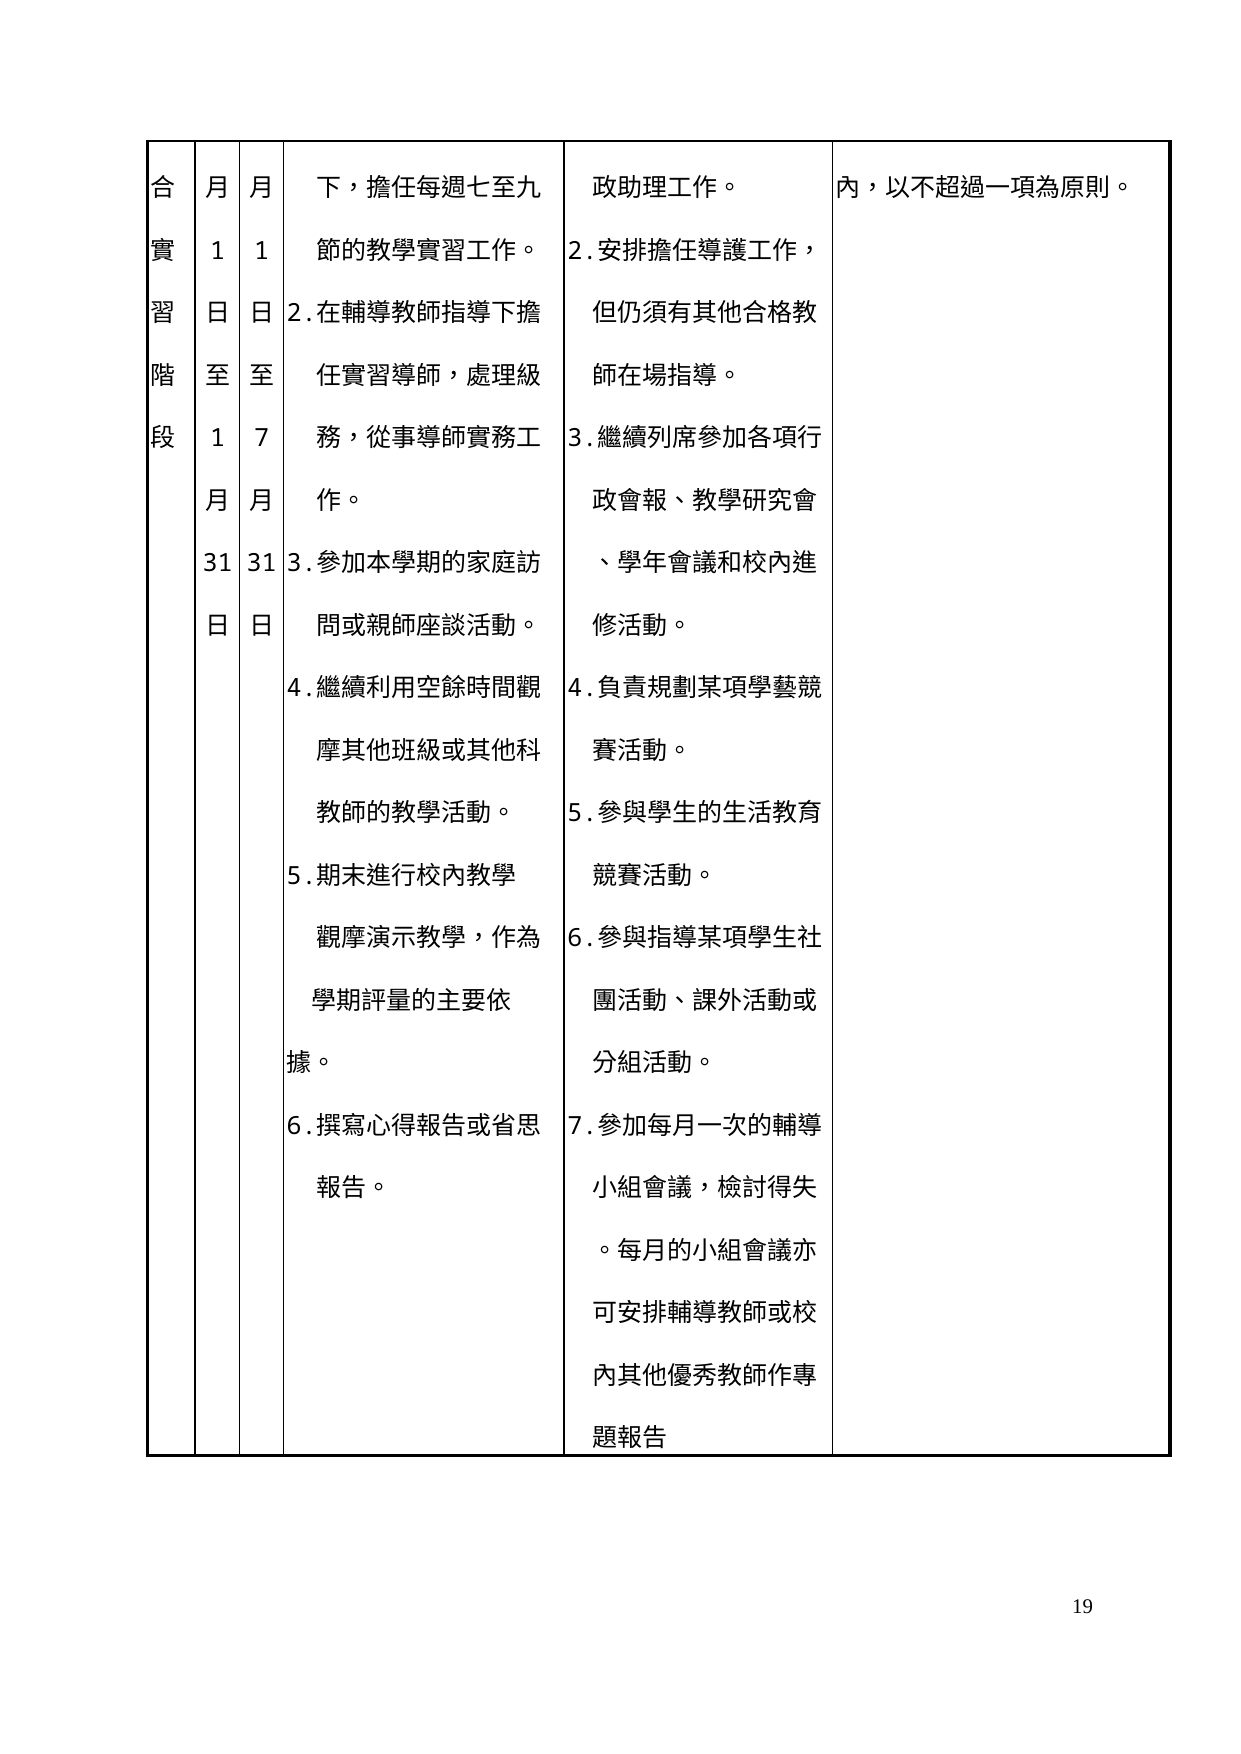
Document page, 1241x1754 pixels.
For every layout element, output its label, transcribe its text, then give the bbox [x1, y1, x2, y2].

table_cell 內，以不超過一項為原則。 [833, 142, 1168, 1454]
table_cell 政助理工作。 2.安排擔任導護工作， 但仍須有其他合格教 師在場指導。 3.繼續列席參加各項行 政會報、教學研究會 、學年會議和校內進 修活動。 4.負責規劃某項學藝競 賽活動。 5.參與學生的生活教育 競賽活動。 6.參與指導某項學生社 團活動、課外活動或 分組活動。 7.參加每月一次的輔導 小組會議，檢討得失 。每月的小組會議亦 可安排輔導教師或校 內其他優秀教師作專 題報告 [565, 142, 832, 1454]
table_cell 月 1 日至 1 月31日 [196, 142, 239, 1454]
table_cell 下，擔任每週七至九 節的教學實習工作。 2.在輔導教師指導下擔 任實習導師，處理級 務，從事導師實務工 作。 3.參加本學期的家庭訪 問或親師座談活動。 4.繼續利用空餘時間觀 摩其他班級或其他科 教師的教學活動。 5.期末進行校內教學 觀摩演示教學，作為 學期評量的主要依據。 6.撰寫心得報告或省思 報告。 [284, 142, 563, 1454]
table_cell 合實習階 段 [149, 142, 194, 1454]
table_cell 月 1 日至 7 月31日 [240, 142, 283, 1454]
